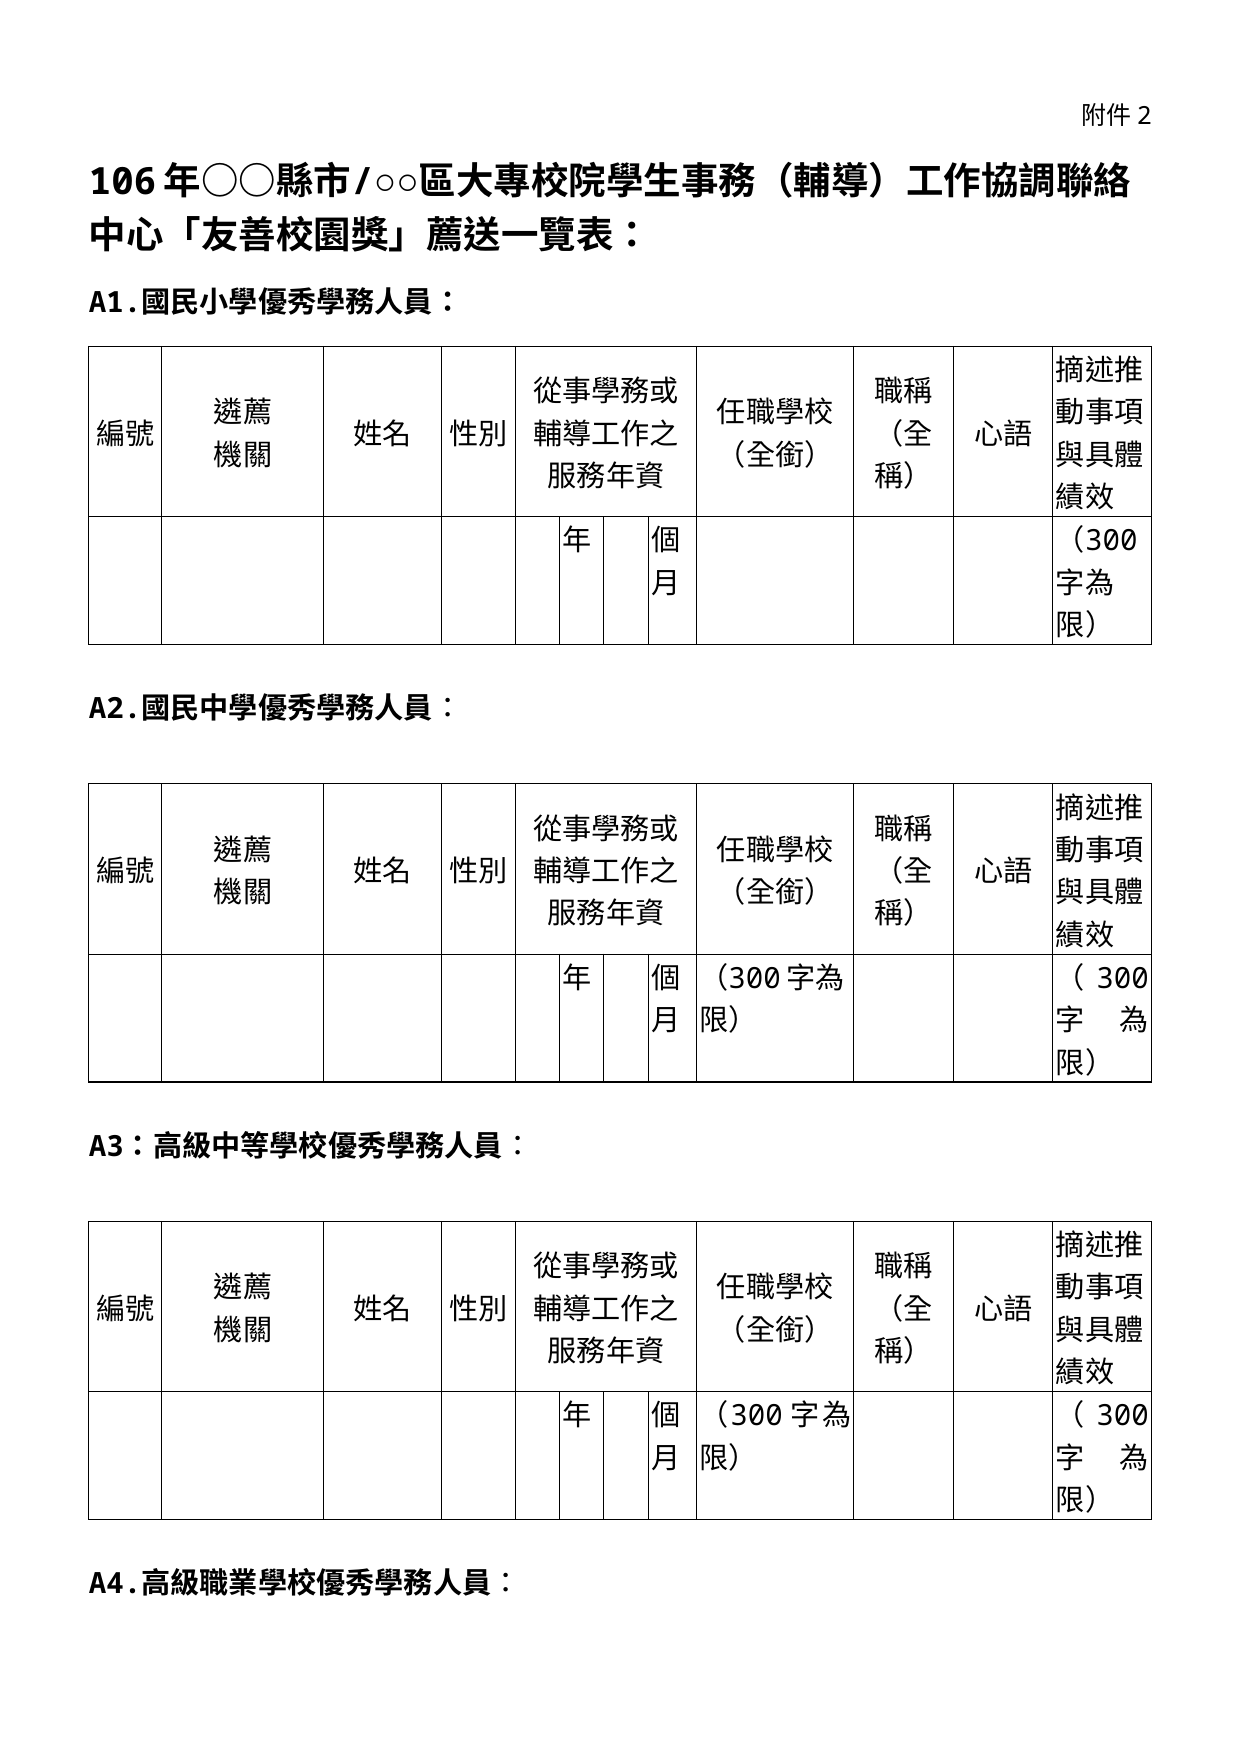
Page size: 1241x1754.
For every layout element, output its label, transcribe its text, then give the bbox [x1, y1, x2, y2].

table_cell [854, 517, 953, 644]
table_cell [516, 517, 559, 644]
table_header 編號 [89, 1222, 161, 1391]
table_cell [162, 955, 323, 1081]
table_cell [324, 517, 441, 644]
table_cell （300字為限） [1053, 1392, 1151, 1519]
table_cell [854, 955, 953, 1081]
table_cell [324, 1392, 441, 1519]
table_cell [604, 1392, 648, 1519]
table_header 摘述推動事項與具體績效 [1053, 784, 1151, 953]
table_cell 年 [560, 1392, 603, 1519]
table_cell [604, 517, 648, 644]
table_cell [442, 1392, 515, 1519]
table_header 性別 [442, 347, 515, 516]
table_header 任職學校 （全銜） [697, 784, 853, 953]
table_cell [162, 517, 323, 644]
table_cell 個月 [649, 1392, 696, 1519]
table_header 摘述推動事項與具體績效 [1053, 347, 1151, 516]
table_cell [954, 955, 1052, 1081]
table_header 職稱 （全稱） [854, 347, 953, 516]
table_cell （300字為限） [1053, 955, 1151, 1081]
table_header 職稱 （全稱） [854, 784, 953, 953]
table_header 心語 [954, 1222, 1052, 1391]
table_cell [854, 1392, 953, 1519]
table_cell 年 [560, 517, 603, 644]
table_cell [604, 955, 648, 1081]
table_header 從事學務或輔導工作之服務年資 [516, 784, 696, 953]
table_cell [89, 517, 161, 644]
table_header 從事學務或輔導工作之服務年資 [516, 347, 696, 516]
table_header 姓名 [324, 784, 441, 953]
table_header 摘述推動事項與具體績效 [1053, 1222, 1151, 1391]
table_header 職稱 （全稱） [854, 1222, 953, 1391]
table_header 性別 [442, 1222, 515, 1391]
table_header 心語 [954, 347, 1052, 516]
text A3：高級中等學校優秀學務人員： [89, 1122, 1152, 1164]
table_cell （300字為限） [697, 1392, 853, 1519]
text A1.國民小學優秀學務人員： [89, 278, 1152, 321]
table_cell 年 [560, 955, 603, 1081]
table_header 任職學校 （全銜） [697, 347, 853, 516]
table_cell [954, 1392, 1052, 1519]
table_cell [89, 955, 161, 1081]
table_cell （300字為限） [1053, 517, 1151, 644]
table_header 編號 [89, 347, 161, 516]
table_cell [162, 1392, 323, 1519]
table_header 姓名 [324, 347, 441, 516]
text 附件2 [89, 96, 1152, 132]
table_header 遴薦 機關 [162, 1222, 323, 1391]
table_header 遴薦 機關 [162, 784, 323, 953]
table_cell [516, 1392, 559, 1519]
text 106年○○縣市/○○區大專校院學生事務（輔導）工作協調聯絡中心「友善校園獎」薦送一覽表： [89, 151, 1152, 259]
table_cell [324, 955, 441, 1081]
text A2.國民中學優秀學務人員： [89, 685, 1152, 727]
table_cell [442, 955, 515, 1081]
table_header 性別 [442, 784, 515, 953]
table_cell 個月 [649, 955, 696, 1081]
table_cell 個月 [649, 517, 696, 644]
table_cell [954, 517, 1052, 644]
table_header 任職學校 （全銜） [697, 1222, 853, 1391]
table_header 心語 [954, 784, 1052, 953]
table_header 編號 [89, 784, 161, 953]
table_cell [442, 517, 515, 644]
text A4.高級職業學校優秀學務人員： [89, 1560, 1152, 1602]
table_cell [697, 517, 853, 644]
table_cell [89, 1392, 161, 1519]
table_header 姓名 [324, 1222, 441, 1391]
table_cell （300字為限） [697, 955, 853, 1081]
table_header 從事學務或輔導工作之服務年資 [516, 1222, 696, 1391]
table_header 遴薦 機關 [162, 347, 323, 516]
table_cell [516, 955, 559, 1081]
